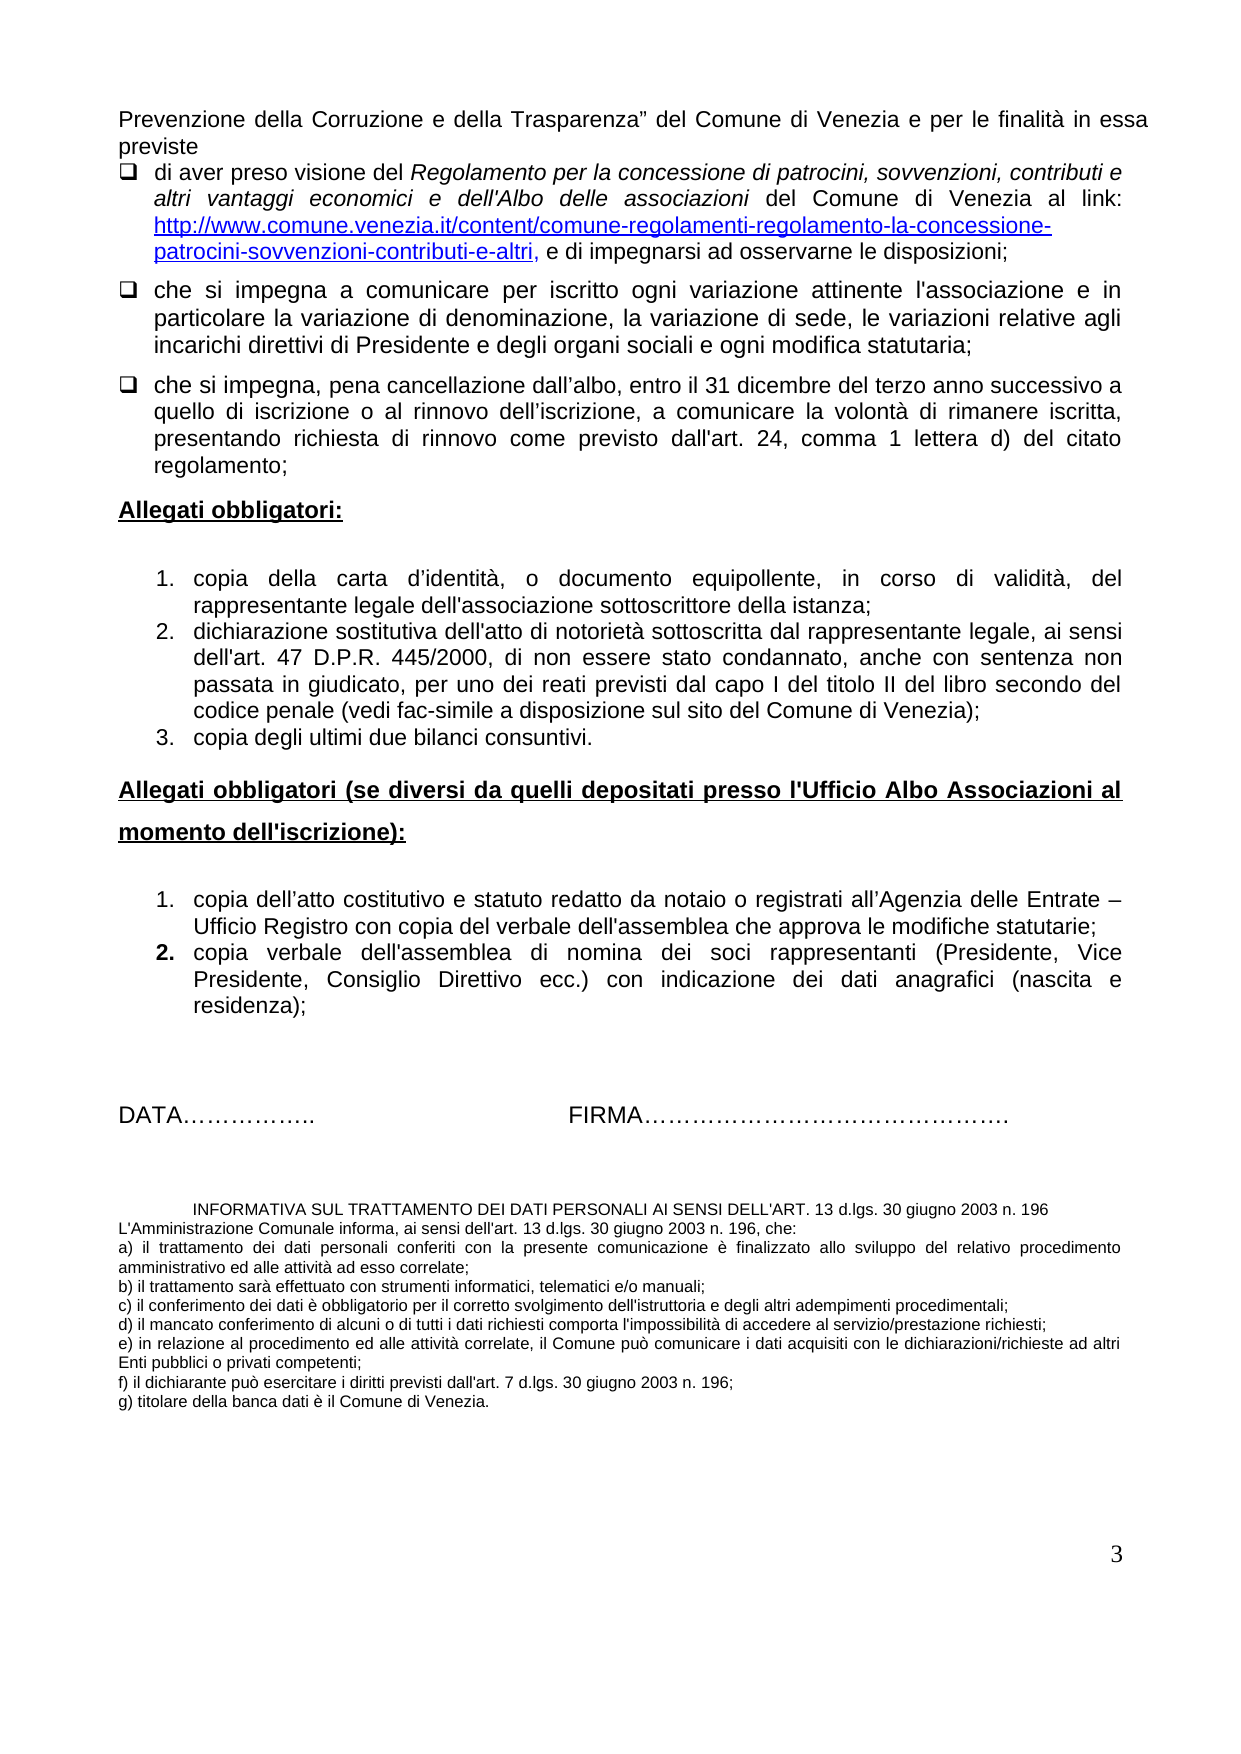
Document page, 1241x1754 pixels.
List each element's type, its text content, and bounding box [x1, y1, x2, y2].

subtitle copia dell’atto costitutivo e statuto redatto da notaio o registrati all’Agenzia delle Entrate – Ufficio Registro con copia del verbale dell'assemblea che approva le modifiche statutarie; [156, 886, 1123, 939]
list che si impegna a comunicare per iscritto ogni variazione attinente l'associazione e in particolare la variazione di denominazione, la variazione di sede, le variazioni relative agli incarichi direttivi di Presidente e degli organi sociali e ogni modifica statutaria; [118, 276, 1123, 359]
subtitle di aver preso visione del Regolamento per la concessione di patrocini, sovvenzioni, contributi e altri vantaggi economici e dell'Albo delle associazioni del Comune di Venezia al link: http://www.comune.venezia.it/content/comune-regolamenti-regolamento-la-concessione-patrocini-sovvenzioni-contributi-e-altri, e di impegnarsi ad osservarne le disposizioni; [118, 159, 1123, 264]
text b) il trattamento sarà effettuato con strumenti informatici, telematici e/o manuali; [118, 1277, 1123, 1296]
text e) in relazione al procedimento ed alle attività correlate, il Comune può comunicare i dati acquisiti con le dichiarazioni/richieste ad altri Enti pubblici o privati competenti; [118, 1334, 1123, 1372]
text INFORMATIVA SUL TRATTAMENTO DEI DATI PERSONALI AI SENSI DELL'ART. 13 d.lgs. 30 giugno 2003 n. 196 [118, 1200, 1123, 1219]
text f) il dichiarante può esercitare i diritti previsti dall'art. 7 d.lgs. 30 giugno 2003 n. 196; [118, 1372, 1123, 1392]
subtitle DATA…………….. FIRMA ………………………………………. [118, 1101, 1123, 1129]
list copia degli ultimi due bilanci consuntivi. [156, 723, 1123, 750]
subtitle Allegati obbligatori (se diversi da quelli depositati presso l'Ufficio Albo Associazioni al [118, 776, 1123, 800]
subtitle copia verbale dell'assemblea di nomina dei soci rappresentanti (Presidente, Vice Presidente, Consiglio Direttivo ecc.) con indicazione dei dati anagrafici (nascita e residenza); [156, 939, 1123, 1018]
text c) il conferimento dei dati è obbligatorio per il corretto svolgimento dell'istruttoria e degli altri adempimenti procedimentali; [118, 1296, 1123, 1315]
text L'Amministrazione Comunale informa, ai sensi dell'art. 13 d.lgs. 30 giugno 2003 n. 196, che: [118, 1219, 1123, 1238]
text d) il mancato conferimento di alcuni o di tutti i dati richiesti comporta l'impossibilità di accedere al servizio/prestazione richiesti; [118, 1315, 1123, 1334]
subtitle dichiarazione sostitutiva dell'atto di notorietà sottoscritta dal rappresentante legale, ai sensi dell'art. 47 D.P.R. 445/2000, di non essere stato condannato, anche con sentenza non passata in giudicato, per uno dei reati previsti dal capo I del titolo II del libro secondo del codice penale (vedi fac-simile a disposizione sul sito del Comune di Venezia); [156, 618, 1123, 723]
text Prevenzione della Corruzione e della Trasparenza” del Comune di Venezia e per le finalità in essa previste [118, 106, 1150, 159]
subtitle Allegati obbligatori: [118, 496, 1123, 524]
text g) titolare della banca dati è il Comune di Venezia. [118, 1392, 1123, 1411]
list che si impegna, pena cancellazione dall’albo, entro il 31 dicembre del terzo anno successivo a quello di iscrizione o al rinnovo dell’iscrizione, a comunicare la volontà di rimanere iscritta, presentando richiesta di rinnovo come previsto dall'art. 24, comma 1 lettera d) del citato regolamento; [118, 371, 1123, 479]
list copia della carta d’identità, o documento equipollente, in corso di validità, del rappresentante legale dell'associazione sottoscrittore della istanza; [156, 565, 1123, 618]
subtitle momento dell'iscrizione): [118, 801, 1123, 845]
text a) il trattamento dei dati personali conferiti con la presente comunicazione è finalizzato allo sviluppo del relativo procedimento amministrativo ed alle attività ad esso correlate; [118, 1238, 1123, 1277]
